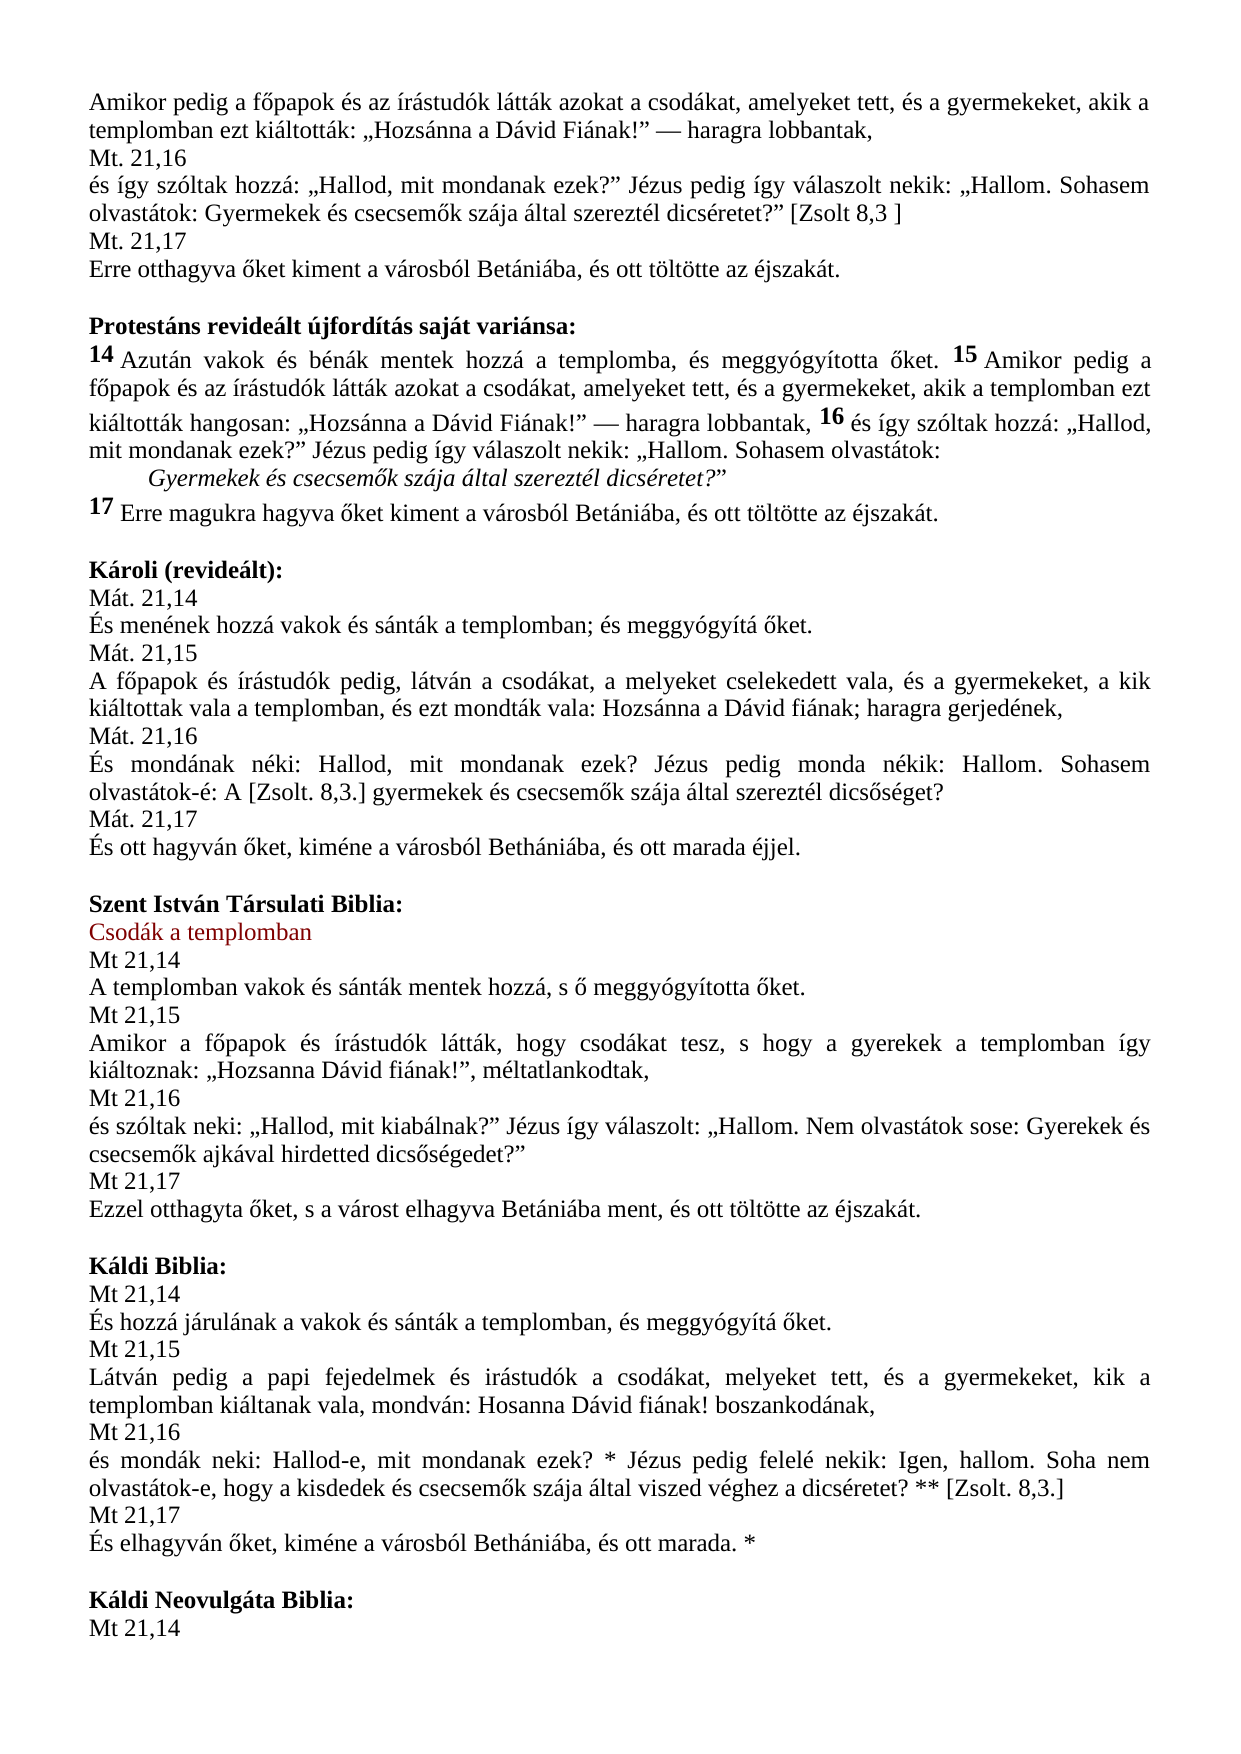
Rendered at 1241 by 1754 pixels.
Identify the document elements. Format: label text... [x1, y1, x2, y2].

text és szóltak neki: „Hallod, mit kiabálnak?” Jézus így válaszolt: „Hallom. Nem olvastátok sose: Gyerekek és csecsemők ajkával hirdetted dicsőségedet?” [88, 1112, 1152, 1167]
text Mt 21,14 [88, 1614, 1152, 1642]
text és mondák neki: Hallod‑e, mit mondanak ezek? * Jézus pedig felelé nekik: Igen, hallom. Soha nem olvastátok‑e, hogy a kisdedek és csecsemők szája által viszed véghez a dicséretet? ** [Zsolt. 8,3.] [88, 1446, 1152, 1502]
text Látván pedig a papi fejedelmek és irástudók a csodákat, melyeket tett, és a gyermekeket, kik a templomban kiáltanak vala, mondván: Hosanna Dávid fiának! boszankodának, [88, 1363, 1152, 1418]
text Mát. 21,14 [88, 584, 1152, 611]
text Amikor a főpapok és írástudók látták, hogy csodákat tesz, s hogy a gyerekek a templomban így kiáltoznak: „Hozsanna Dávid fiának!”, méltatlankodtak, [88, 1029, 1152, 1084]
text Mt 21,17 [88, 1167, 1152, 1195]
text Mt 21,14 [88, 1280, 1152, 1308]
text Mt. 21,16 [88, 144, 1152, 172]
text Mt 21,17 [88, 1502, 1152, 1529]
text Mt 21,14 [88, 946, 1152, 973]
text és így szóltak hozzá: „Hallod, mit mondanak ezek?” Jézus pedig így válaszolt nekik: „Hallom. Sohasem olvastátok: Gyermekek és csecsemők szája által szereztél dicséretet?” [Zsolt 8,3 ] [88, 172, 1152, 227]
text Mát. 21,15 [88, 639, 1152, 667]
text Károli (revideált): [88, 556, 1152, 584]
text 17 Erre magukra hagyva őket kiment a városból Betániába, és ott töltötte az éjszakát. [88, 492, 1152, 527]
text Mát. 21,16 [88, 722, 1152, 750]
text És ott hagyván őket, kiméne a városból Bethániába, és ott marada éjjel. [88, 833, 1152, 861]
text A főpapok és írástudók pedig, látván a csodákat, a melyeket cselekedett vala, és a gyermekeket, a kik kiáltottak vala a templomban, és ezt mondták vala: Hozsánna a Dávid fiának; haragra gerjedének, [88, 667, 1152, 722]
text Káldi Neovulgáta Biblia: [88, 1587, 1152, 1614]
text A templomban vakok és sánták mentek hozzá, s ő meggyógyította őket. [88, 973, 1152, 1001]
text Amikor pedig a főpapok és az írástudók látták azokat a csodákat, amelyeket tett, és a gyermekeket, akik a templomban ezt kiáltották: „Hozsánna a Dávid Fiának!” — haragra lobbantak, [88, 88, 1152, 144]
text Mt 21,15 [88, 1335, 1152, 1363]
text Protestáns revideált újfordítás saját variánsa: [88, 312, 1152, 340]
text Erre otthagyva őket kiment a városból Betániába, és ott töltötte az éjszakát. [88, 255, 1152, 282]
text Mt 21,16 [88, 1084, 1152, 1112]
text Ezzel otthagyta őket, s a várost elhagyva Betániába ment, és ott töltötte az éjszakát. [88, 1195, 1152, 1223]
text És mondának néki: Hallod, mit mondanak ezek? Jézus pedig monda nékik: Hallom. Sohasem olvastátok‑é: A [Zsolt. 8,3.] gyermekek és csecsemők szája által szereztél dicsőséget? [88, 750, 1152, 805]
text 14 Azután vakok és bénák mentek hozzá a templomba, és meggyógyította őket. 15 Amikor pedig a főpapok és az írástudók látták azokat a csodákat, amelyeket tett, és a gyermekeket, akik a templomban ezt kiáltották hangosan: „Hozsánna a Dávid Fiának!” — haragra lobbantak, 16 és így szóltak hozzá: „Hallod, mit mondanak ezek?” Jézus pedig így válaszolt nekik: „Hallom. Sohasem olvastátok: [88, 340, 1152, 464]
text Mt. 21,17 [88, 227, 1152, 255]
text Csodák a templomban [88, 918, 1152, 946]
text És elhagyván őket, kiméne a városból Bethániába, és ott marada. * [88, 1529, 1152, 1557]
text És menének hozzá vakok és sánták a templomban; és meggyógyítá őket. [88, 611, 1152, 639]
text Szent István Társulati Biblia: [88, 890, 1152, 918]
text Mt 21,15 [88, 1001, 1152, 1029]
text És hozzá járulának a vakok és sánták a templomban, és meggyógyítá őket. [88, 1308, 1152, 1335]
text Mt 21,16 [88, 1418, 1152, 1446]
text Káldi Biblia: [88, 1252, 1152, 1280]
text Gyermekek és csecsemők szája által szereztél dicséretet?” [148, 464, 1152, 492]
text Mát. 21,17 [88, 805, 1152, 833]
